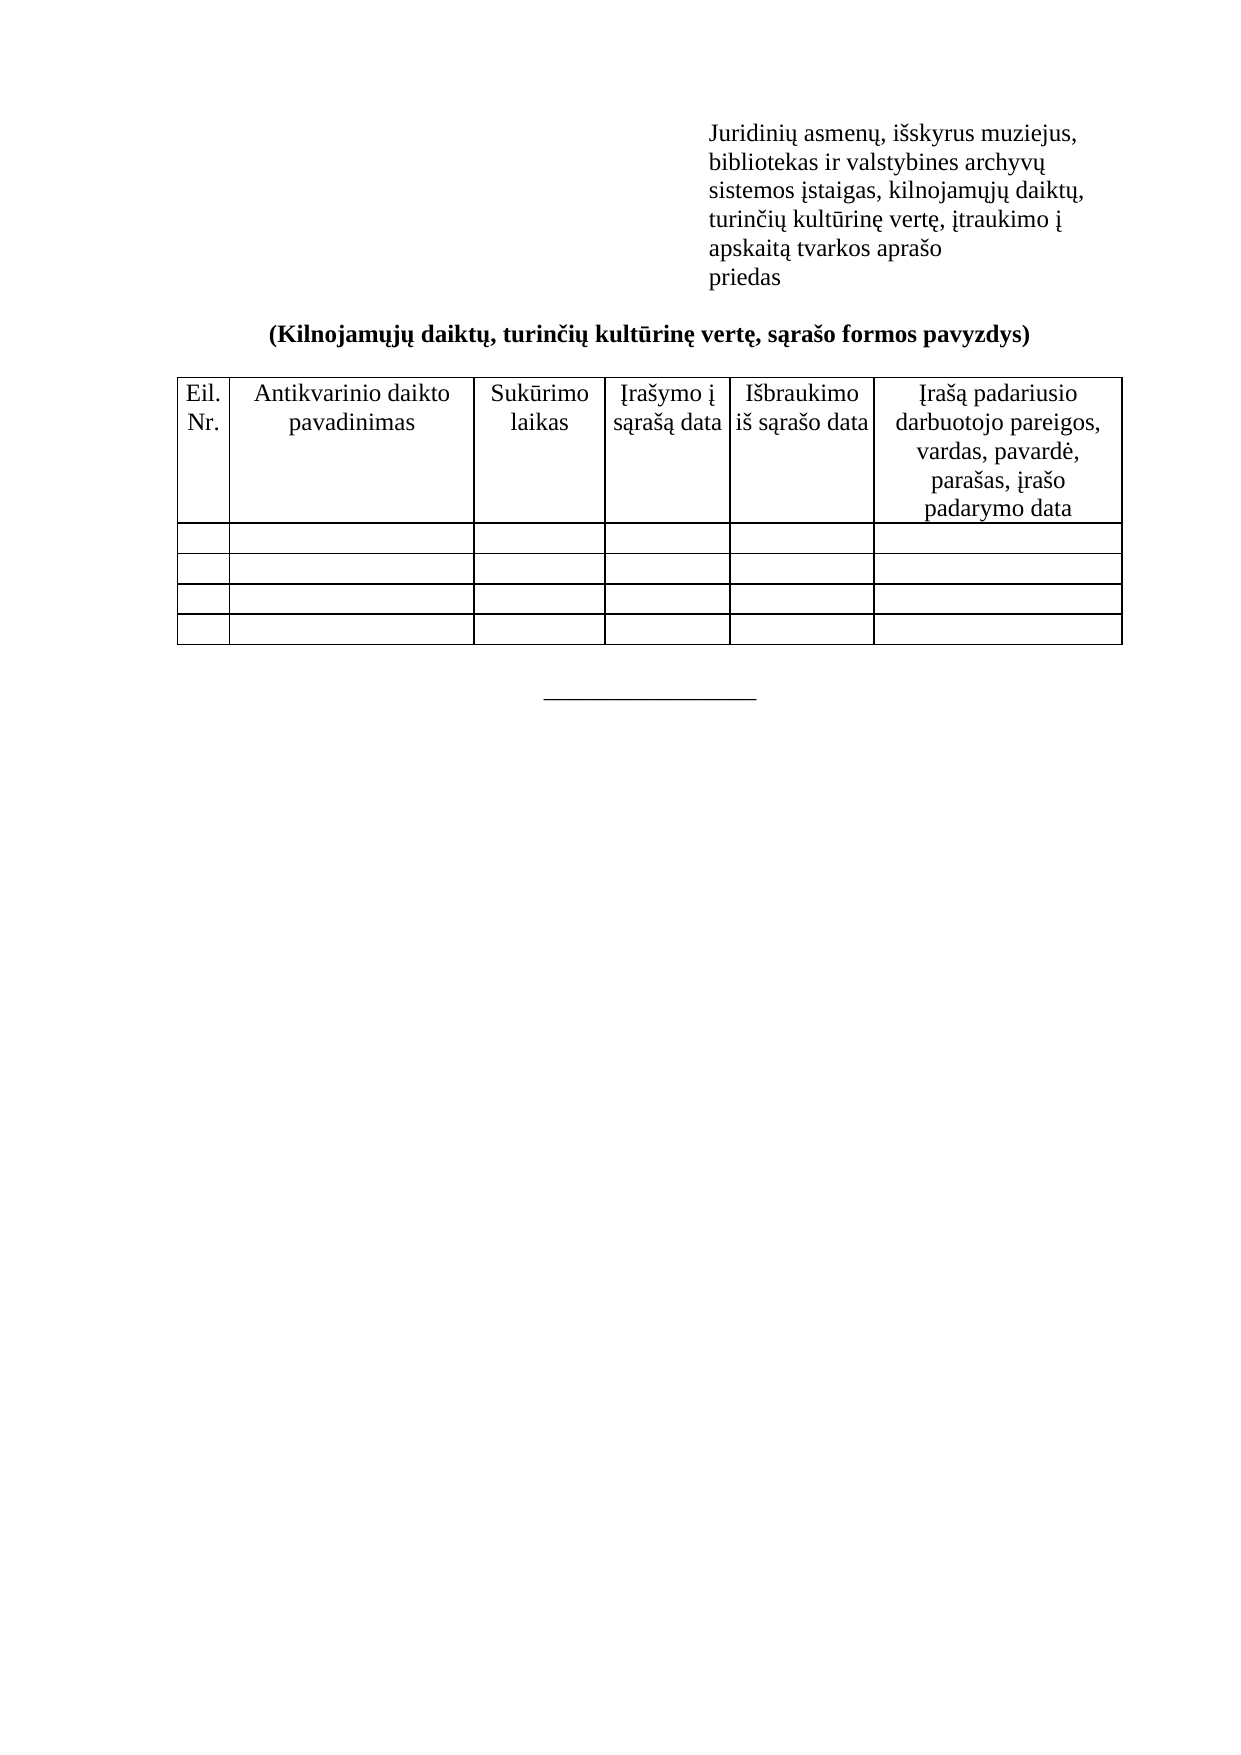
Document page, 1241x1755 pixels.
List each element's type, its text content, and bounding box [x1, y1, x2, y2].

table_cell [230, 615, 473, 643]
table_cell [178, 524, 229, 552]
table_cell [731, 524, 873, 552]
table_cell [606, 554, 729, 583]
table_cell [875, 524, 1121, 552]
table_cell [475, 554, 604, 583]
text turinčių kultūrinę vertę, įtraukimo į [177, 204, 1122, 233]
table_cell [875, 554, 1121, 583]
table_header Įrašą padariusio darbuotojo pareigos, vardas, pavardė, parašas, įrašo padarymo data [875, 378, 1121, 522]
table_header Eil. Nr. [178, 378, 229, 522]
text Juridinių asmenų, išskyrus muziejus, [177, 118, 1122, 147]
table_cell [230, 554, 473, 583]
text apskaitą tvarkos aprašo [177, 233, 1122, 262]
table_cell [230, 585, 473, 613]
table_cell [178, 554, 229, 583]
table_cell [731, 585, 873, 613]
table_cell [875, 615, 1121, 643]
text bibliotekas ir valstybines archyvų [177, 147, 1122, 176]
table_cell [178, 615, 229, 643]
table_cell [731, 615, 873, 643]
table_cell [230, 524, 473, 552]
table_cell [475, 615, 604, 643]
text sistemos įstaigas, kilnojamųjų daiktų, [177, 176, 1122, 204]
table_cell [606, 585, 729, 613]
text _________________ [177, 674, 1122, 702]
table_header Antikvarinio daikto pavadinimas [230, 378, 473, 522]
table_cell [475, 524, 604, 552]
text (Kilnojamųjų daiktų, turinčių kultūrinę vertę, sąrašo formos pavyzdys) [177, 319, 1122, 348]
table_cell [875, 585, 1121, 613]
text priedas [177, 262, 1122, 291]
table_header Įrašymo į sąrašą data [606, 378, 729, 522]
table_cell [731, 554, 873, 583]
table_cell [606, 615, 729, 643]
table_cell [475, 585, 604, 613]
table_header Sukūrimo laikas [475, 378, 604, 522]
table_cell [606, 524, 729, 552]
table_cell [178, 585, 229, 613]
table_header Išbraukimo iš sąrašo data [731, 378, 873, 522]
